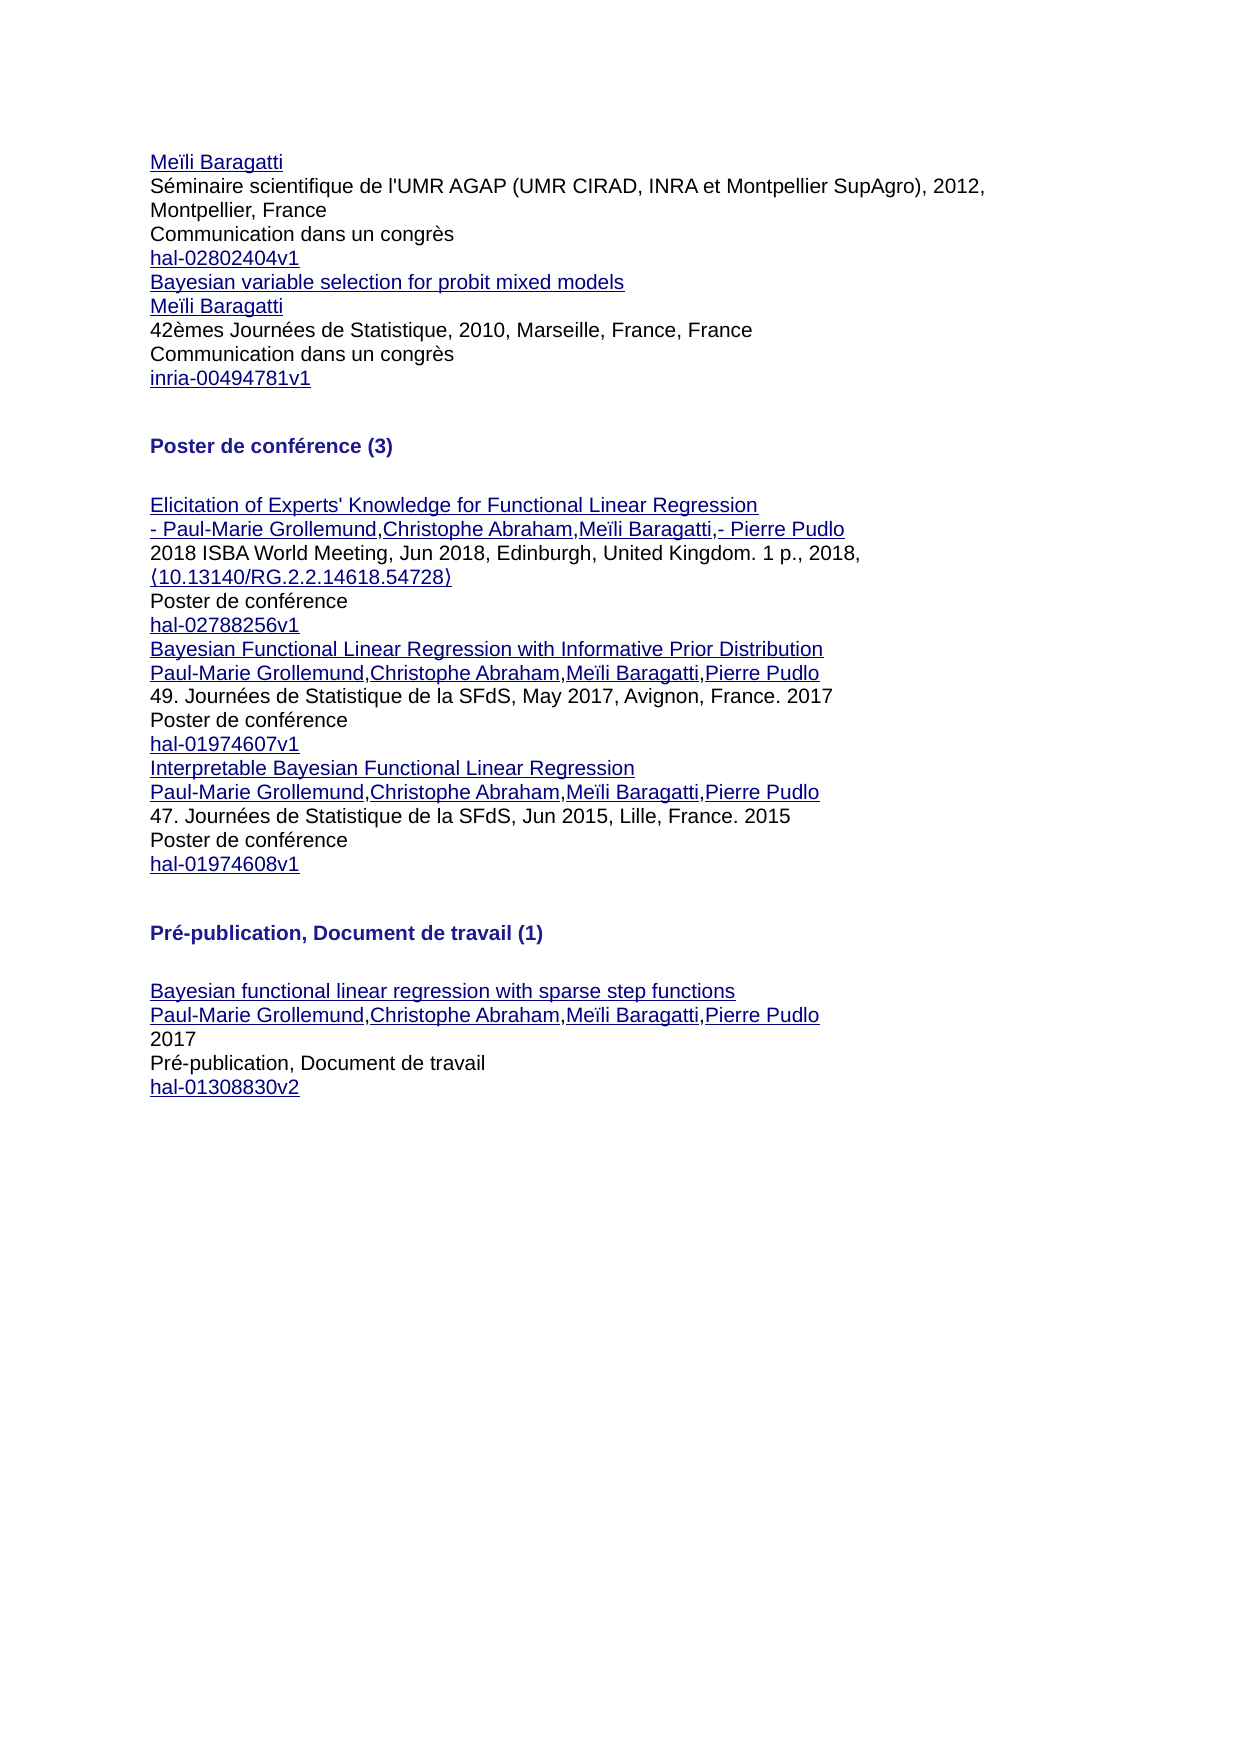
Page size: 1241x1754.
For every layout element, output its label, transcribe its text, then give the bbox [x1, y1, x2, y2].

table_cell Meïli Baragatti Séminaire scientifique de l'UMR AGAP (UMR CIRAD, INRA et Montpellier SupAgro), 2012, Montpellier, France Communication dans un congrès hal-02802404v1 [150, 150, 1090, 270]
subtitle Poster de conférence (3) [150, 434, 1090, 458]
table_cell Bayesian Functional Linear Regression with Informative Prior Distribution Paul-Marie Grollemund,Christophe Abraham,Meïli Baragatti,Pierre Pudlo 49. Journées de Statistique de la SFdS, May 2017, Avignon, France. 2017 Poster de conférence hal-01974607v1 [150, 636, 1090, 756]
table_header Bayesian functional linear regression with sparse step functions Paul-Marie Grollemund,Christophe Abraham,Meïli Baragatti,Pierre Pudlo 2017 Pré-publication, Document de travail hal-01308830v2 [150, 979, 1090, 1099]
table_cell Interpretable Bayesian Functional Linear Regression Paul-Marie Grollemund,Christophe Abraham,Meïli Baragatti,Pierre Pudlo 47. Journées de Statistique de la SFdS, Jun 2015, Lille, France. 2015 Poster de conférence hal-01974608v1 [150, 756, 1090, 876]
table_cell Bayesian variable selection for probit mixed models Meïli Baragatti 42èmes Journées de Statistique, 2010, Marseille, France, France Communication dans un congrès inria-00494781v1 [150, 270, 1090, 389]
subtitle Pré-publication, Document de travail (1) [150, 921, 1090, 945]
table_header Elicitation of Experts' Knowledge for Functional Linear Regression - Paul-Marie Grollemund,Christophe Abraham,Meïli Baragatti,- Pierre Pudlo 2018 ISBA World Meeting, Jun 2018, Edinburgh, United Kingdom. 1 p., 2018, ⟨10.13140/RG.2.2.14618.54728⟩ Poster de conférence hal-02788256v1 [150, 493, 1090, 636]
